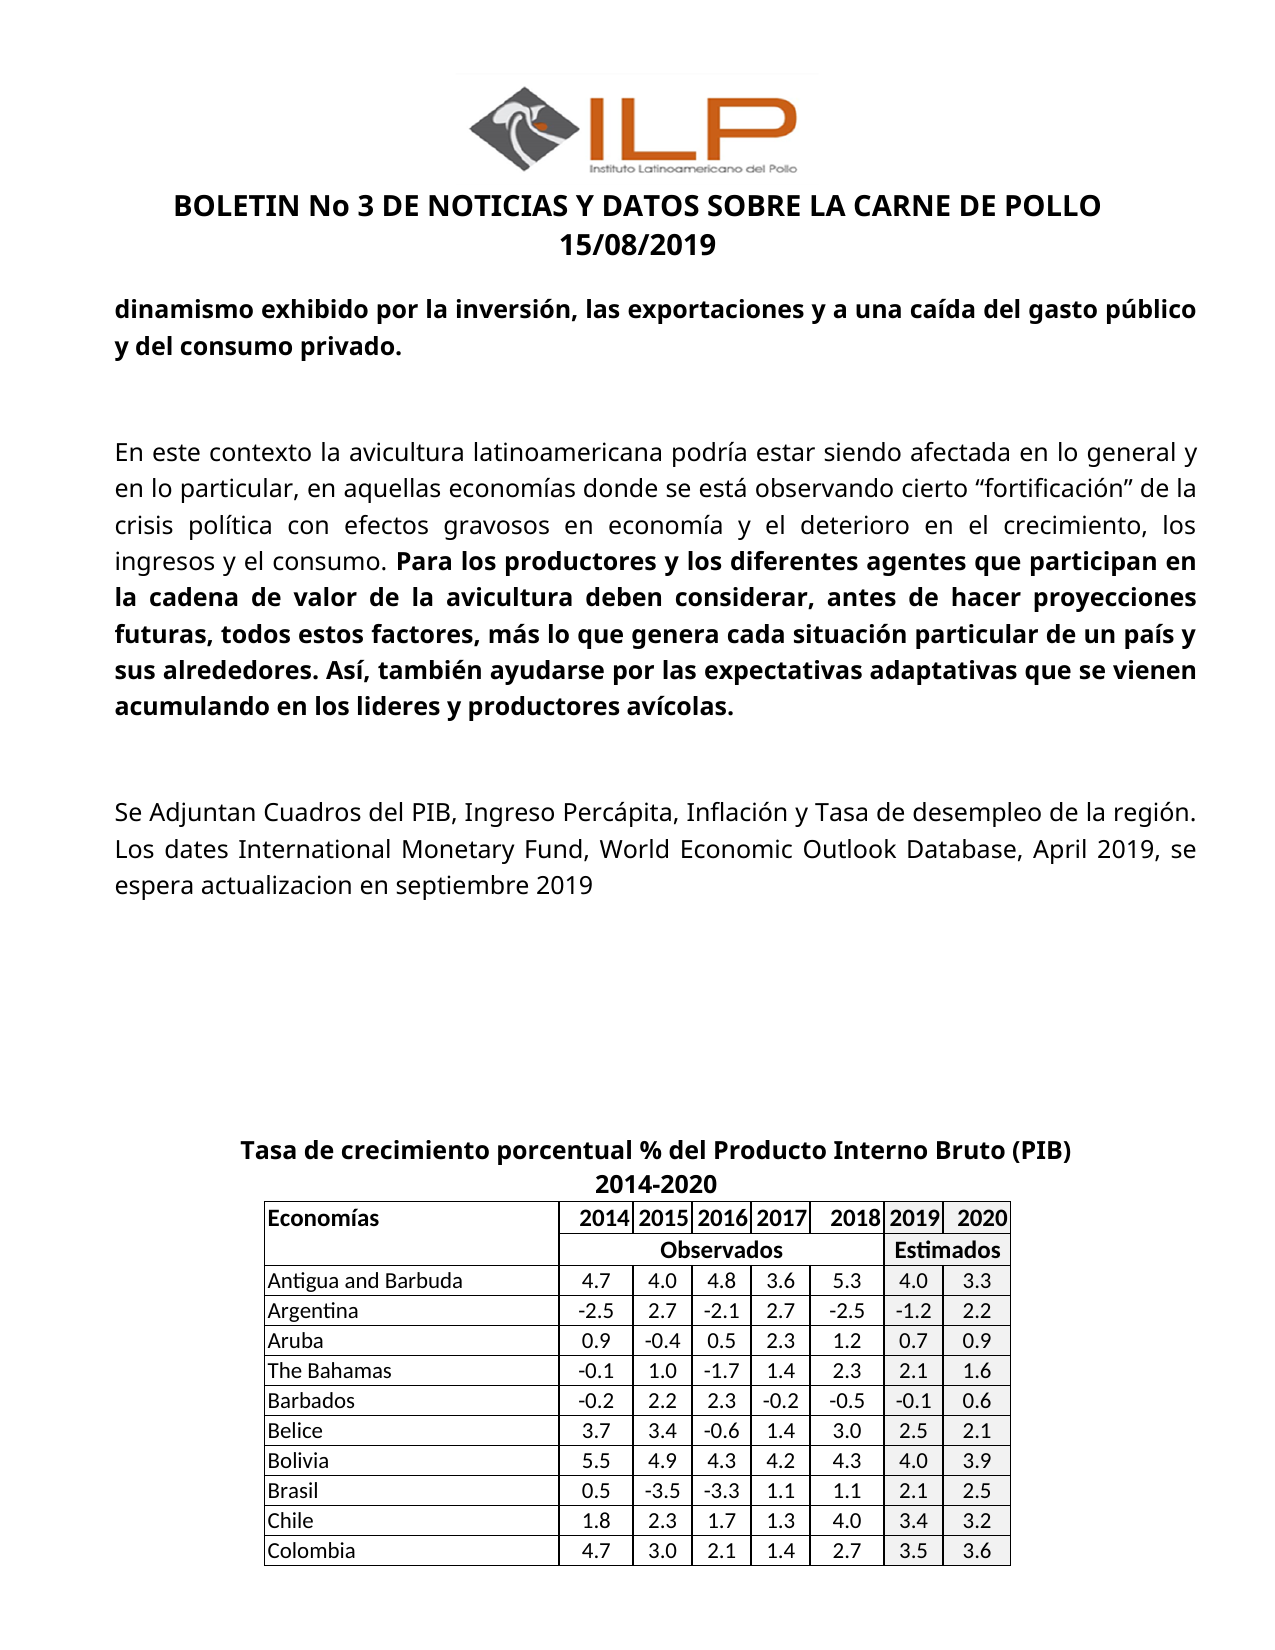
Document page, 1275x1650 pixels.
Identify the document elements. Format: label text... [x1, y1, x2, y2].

table_cell 1.0 [634, 1356, 691, 1385]
table_cell Aruba [265, 1326, 558, 1355]
table_cell 0.5 [560, 1476, 632, 1505]
table_cell 2.3 [693, 1386, 750, 1415]
table_cell 3.7 [560, 1416, 632, 1445]
table_cell Bolivia [265, 1446, 558, 1475]
table_cell 1.1 [752, 1476, 809, 1505]
table_cell 2.7 [752, 1296, 809, 1325]
table_cell 4.3 [693, 1446, 750, 1475]
table_cell 4.7 [560, 1536, 632, 1565]
table_cell 2.7 [634, 1296, 691, 1325]
table_cell 1.2 [811, 1326, 883, 1355]
table_cell -0.4 [634, 1326, 691, 1355]
table_cell -0.6 [693, 1416, 750, 1445]
table_cell 2.1 [693, 1536, 750, 1565]
table_cell 1.8 [560, 1506, 632, 1535]
table_cell 3.9 [944, 1446, 1010, 1475]
table_cell -0.1 [560, 1356, 632, 1385]
table_cell Belice [265, 1416, 558, 1445]
table_cell 3.6 [752, 1266, 809, 1295]
table_cell -3.3 [693, 1476, 750, 1505]
table_cell 3.6 [944, 1536, 1010, 1565]
table_cell 4.0 [811, 1506, 883, 1535]
table_cell 5.3 [811, 1266, 883, 1295]
table_header 2015 [634, 1202, 691, 1233]
table_header 2017 [752, 1202, 809, 1233]
table_cell 3.5 [885, 1536, 942, 1565]
table_cell -2.5 [811, 1296, 883, 1325]
table_cell 2.5 [885, 1416, 942, 1445]
table_cell 3.0 [634, 1536, 691, 1565]
table_cell 2.1 [885, 1476, 942, 1505]
table_cell 4.8 [693, 1266, 750, 1295]
table_cell 2.3 [752, 1326, 809, 1355]
table_cell -0.5 [811, 1386, 883, 1415]
table_cell 4.0 [634, 1266, 691, 1295]
table_cell 2.2 [944, 1296, 1010, 1325]
table_cell 0.5 [693, 1326, 750, 1355]
table_cell 3.2 [944, 1506, 1010, 1535]
list En este contexto la avicultura latinoamericana podría estar siendo afectada en lo general y en lo particular, en aquellas economías donde se está observando cierto “fortificación” de la crisis política con efectos gravosos en economía y el deterioro en el crecimiento, los ingresos y el consumo. Para los productores y los diferentes agentes que participan en la cadena de valor de la avicultura deben considerar, antes de hacer proyecciones futuras, todos estos factores, más lo que genera cada situación particular de un país y sus alrededores. Así, también ayudarse por las expectativas adaptativas que se vienen acumulando en los lideres y productores avícolas. [114, 434, 1198, 723]
table_cell 4.2 [752, 1446, 809, 1475]
table_cell Argentina [265, 1296, 558, 1325]
table_cell 2.3 [634, 1506, 691, 1535]
table_cell 3.3 [944, 1266, 1010, 1295]
table_cell 4.0 [885, 1446, 942, 1475]
table_cell 4.3 [811, 1446, 883, 1475]
table_cell -0.2 [560, 1386, 632, 1415]
table_cell Antigua and Barbuda [265, 1266, 558, 1295]
table_cell Observados [560, 1234, 883, 1265]
list dinamismo exhibido por la inversión, las exportaciones y a una caída del gasto público y del consumo privado. [114, 292, 1198, 363]
table_cell 0.9 [944, 1326, 1010, 1355]
list 2014-2020 [114, 1167, 1198, 1201]
table_cell -2.1 [693, 1296, 750, 1325]
table_cell 1.1 [811, 1476, 883, 1505]
table_cell -0.1 [885, 1386, 942, 1415]
table_cell 0.6 [944, 1386, 1010, 1415]
table_cell 5.5 [560, 1446, 632, 1475]
table_header 2020 [944, 1202, 1010, 1233]
table_cell 1.3 [752, 1506, 809, 1535]
table_cell Brasil [265, 1476, 558, 1505]
table_cell Estimados [885, 1234, 1010, 1265]
table_cell 4.7 [560, 1266, 632, 1295]
table_cell 2.1 [944, 1416, 1010, 1445]
table_cell 3.0 [811, 1416, 883, 1445]
table_cell -3.5 [634, 1476, 691, 1505]
table_cell Colombia [265, 1536, 558, 1565]
table_cell 3.4 [634, 1416, 691, 1445]
table_header 2019 [885, 1202, 942, 1233]
table_header 2016 [693, 1202, 750, 1233]
table_cell 2.7 [811, 1536, 883, 1565]
table_cell 1.4 [752, 1356, 809, 1385]
table_cell 2.5 [944, 1476, 1010, 1505]
table_cell 1.7 [693, 1506, 750, 1535]
list Se Adjuntan Cuadros del PIB, Ingreso Percápita, Inflación y Tasa de desempleo de la región. Los dates International Monetary Fund, World Economic Outlook Database, April 2019, se espera actualizacion en septiembre 2019 [114, 795, 1198, 902]
table_header Economías [265, 1202, 558, 1265]
table_cell 1.6 [944, 1356, 1010, 1385]
table_cell 4.9 [634, 1446, 691, 1475]
table_cell Chile [265, 1506, 558, 1535]
table_cell 3.4 [885, 1506, 942, 1535]
table_cell -2.5 [560, 1296, 632, 1325]
table_cell 0.7 [885, 1326, 942, 1355]
table_cell -1.2 [885, 1296, 942, 1325]
table_cell -1.7 [693, 1356, 750, 1385]
table_cell 1.4 [752, 1416, 809, 1445]
table_header 2018 [811, 1202, 883, 1233]
table_cell Barbados [265, 1386, 558, 1415]
list Tasa de crecimiento porcentual % del Producto Interno Bruto (PIB) [114, 1133, 1198, 1167]
table_cell The Bahamas [265, 1356, 558, 1385]
table_cell 2.2 [634, 1386, 691, 1415]
table_cell 2.1 [885, 1356, 942, 1385]
table_cell 1.4 [752, 1536, 809, 1565]
table_cell 2.3 [811, 1356, 883, 1385]
table_header 2014 [560, 1202, 632, 1233]
table_cell 4.0 [885, 1266, 942, 1295]
table_cell -0.2 [752, 1386, 809, 1415]
table_cell 0.9 [560, 1326, 632, 1355]
